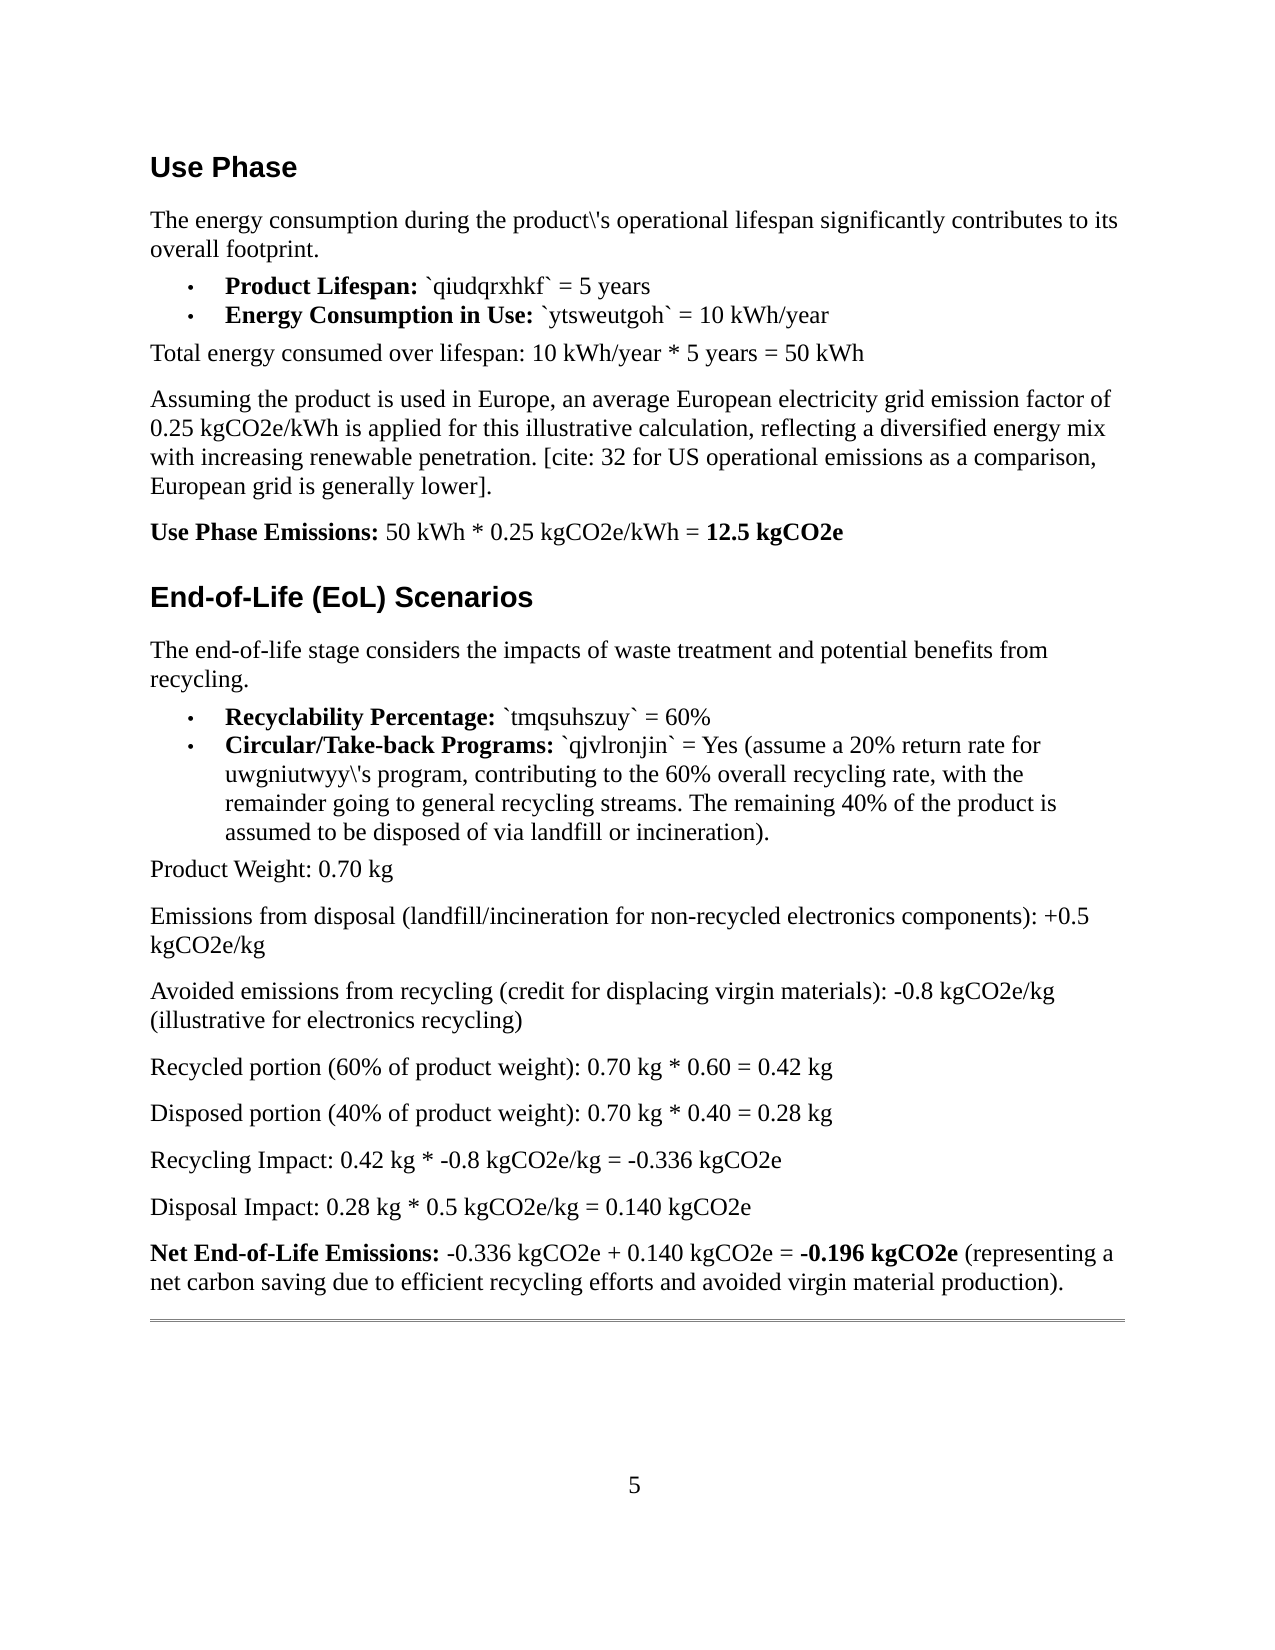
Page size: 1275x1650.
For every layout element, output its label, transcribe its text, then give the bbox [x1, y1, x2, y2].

text Total energy consumed over lifespan: 10 kWh/year * 5 years = 50 kWh [150, 338, 1125, 367]
text Recycled portion (60% of product weight): 0.70 kg * 0.60 = 0.42 kg [150, 1052, 1125, 1081]
text The end-of-life stage considers the impacts of waste treatment and potential benefits from recycling. [150, 635, 1125, 693]
text Product Weight: 0.70 kg [150, 854, 1125, 883]
text Use Phase Emissions: 50 kWh * 0.25 kgCO2e/kWh = 12.5 kgCO2e [150, 517, 1125, 546]
subtitle Use Phase [150, 150, 1125, 183]
list Circular/Take-back Programs: `qjvlronjin` = Yes (assume a 20% return rate for uwgniutwyy\'s program, contributing to the 60% overall recycling rate, with the remainder going to general recycling streams. The remaining 40% of the product is assumed to be disposed of via landfill or incineration). [187, 730, 1125, 845]
subtitle End-of-Life (EoL) Scenarios [150, 580, 1125, 614]
text Disposal Impact: 0.28 kg * 0.5 kgCO2e/kg = 0.140 kgCO2e [150, 1192, 1125, 1221]
text Recycling Impact: 0.42 kg * -0.8 kgCO2e/kg = -0.336 kgCO2e [150, 1145, 1125, 1174]
text Net End-of-Life Emissions: -0.336 kgCO2e + 0.140 kgCO2e = -0.196 kgCO2e (representing a net carbon saving due to efficient recycling efforts and avoided virgin material production). [150, 1238, 1125, 1296]
text Disposed portion (40% of product weight): 0.70 kg * 0.40 = 0.28 kg [150, 1098, 1125, 1127]
text The energy consumption during the product\'s operational lifespan significantly contributes to its overall footprint. [150, 205, 1125, 262]
text Avoided emissions from recycling (credit for displacing virgin materials): -0.8 kgCO2e/kg (illustrative for electronics recycling) [150, 976, 1125, 1034]
list Energy Consumption in Use: `ytsweutgoh` = 10 kWh/year [187, 300, 1125, 329]
list Product Lifespan: `qiudqrxhkf` = 5 years [187, 271, 1125, 300]
list Recyclability Percentage: `tmqsuhszuy` = 60% [187, 702, 1125, 730]
text Emissions from disposal (landfill/incineration for non-recycled electronics components): +0.5 kgCO2e/kg [150, 901, 1125, 958]
text Assuming the product is used in Europe, an average European electricity grid emission factor of 0.25 kgCO2e/kWh is applied for this illustrative calculation, reflecting a diversified energy mix with increasing renewable penetration. [cite: 32 for US operational emissions as a comparison, European grid is generally lower]. [150, 384, 1125, 499]
